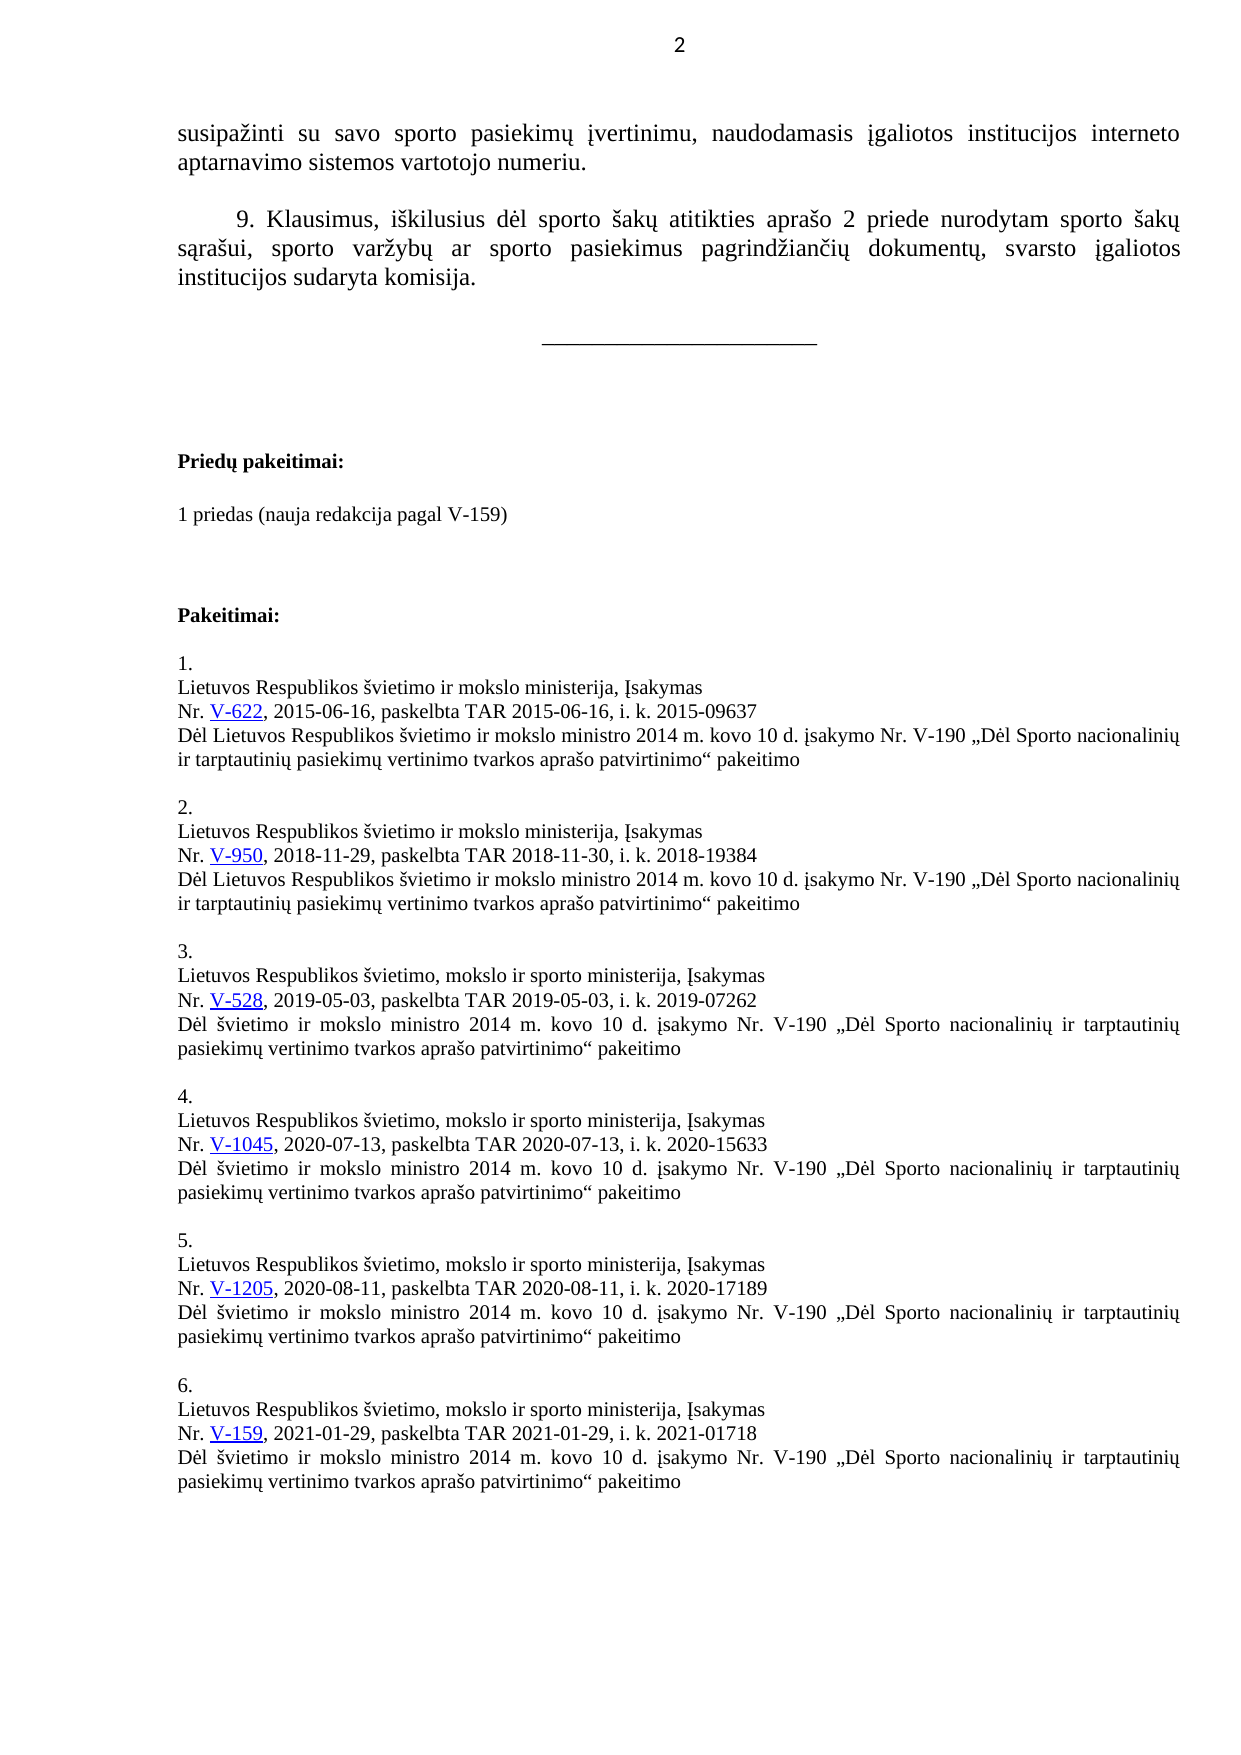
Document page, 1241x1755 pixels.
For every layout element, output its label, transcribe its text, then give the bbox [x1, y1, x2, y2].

text Nr. V-528, 2019-05-03, paskelbta TAR 2019-05-03, i. k. 2019-07262 [177, 987, 1181, 1012]
text Dėl švietimo ir mokslo ministro 2014 m. kovo 10 d. įsakymo Nr. V-190 „Dėl Sporto nacionalinių ir tarptautinių pasiekimų vertinimo tvarkos aprašo patvirtinimo“ pakeitimo [177, 1300, 1181, 1348]
text Nr. V-1205, 2020-08-11, paskelbta TAR 2020-08-11, i. k. 2020-17189 [177, 1276, 1181, 1300]
text 5. [177, 1228, 1181, 1252]
text ______________________ [177, 319, 1181, 348]
text 4. [177, 1084, 1181, 1108]
text 3. [177, 939, 1181, 963]
text Dėl švietimo ir mokslo ministro 2014 m. kovo 10 d. įsakymo Nr. V-190 „Dėl Sporto nacionalinių ir tarptautinių pasiekimų vertinimo tvarkos aprašo patvirtinimo“ pakeitimo [177, 1445, 1181, 1493]
text Dėl Lietuvos Respublikos švietimo ir mokslo ministro 2014 m. kovo 10 d. įsakymo Nr. V-190 „Dėl Sporto nacionalinių ir tarptautinių pasiekimų vertinimo tvarkos aprašo patvirtinimo“ pakeitimo [177, 867, 1181, 915]
text Nr. V-950, 2018-11-29, paskelbta TAR 2018-11-30, i. k. 2018-19384 [177, 843, 1181, 867]
text Lietuvos Respublikos švietimo, mokslo ir sporto ministerija, Įsakymas [177, 1252, 1181, 1276]
text Nr. V-159, 2021-01-29, paskelbta TAR 2021-01-29, i. k. 2021-01718 [177, 1421, 1181, 1445]
text susipažinti su savo sporto pasiekimų įvertinimu, naudodamasis įgaliotos institucijos interneto aptarnavimo sistemos vartotojo numeriu. [177, 118, 1181, 176]
text Dėl Lietuvos Respublikos švietimo ir mokslo ministro 2014 m. kovo 10 d. įsakymo Nr. V-190 „Dėl Sporto nacionalinių ir tarptautinių pasiekimų vertinimo tvarkos aprašo patvirtinimo“ pakeitimo [177, 723, 1181, 771]
text Lietuvos Respublikos švietimo, mokslo ir sporto ministerija, Įsakymas [177, 963, 1181, 987]
text Nr. V-622, 2015-06-16, paskelbta TAR 2015-06-16, i. k. 2015-09637 [177, 699, 1181, 723]
text Nr. V-1045, 2020-07-13, paskelbta TAR 2020-07-13, i. k. 2020-15633 [177, 1132, 1181, 1156]
text Dėl švietimo ir mokslo ministro 2014 m. kovo 10 d. įsakymo Nr. V-190 „Dėl Sporto nacionalinių ir tarptautinių pasiekimų vertinimo tvarkos aprašo patvirtinimo“ pakeitimo [177, 1156, 1181, 1204]
text 1. [177, 651, 1181, 675]
text Dėl švietimo ir mokslo ministro 2014 m. kovo 10 d. įsakymo Nr. V-190 „Dėl Sporto nacionalinių ir tarptautinių pasiekimų vertinimo tvarkos aprašo patvirtinimo“ pakeitimo [177, 1012, 1181, 1060]
text 2. [177, 795, 1181, 819]
text 9. Klausimus, iškilusius dėl sporto šakų atitikties aprašo 2 priede nurodytam sporto šakų sąrašui, sporto varžybų ar sporto pasiekimus pagrindžiančių dokumentų, svarsto įgaliotos institucijos sudaryta komisija. [177, 204, 1181, 291]
text Priedų pakeitimai: [177, 449, 1181, 473]
text Lietuvos Respublikos švietimo, mokslo ir sporto ministerija, Įsakymas [177, 1397, 1181, 1421]
text 6. [177, 1372, 1181, 1397]
text Pakeitimai: [177, 602, 1181, 627]
text Lietuvos Respublikos švietimo ir mokslo ministerija, Įsakymas [177, 675, 1181, 699]
text Lietuvos Respublikos švietimo, mokslo ir sporto ministerija, Įsakymas [177, 1108, 1181, 1132]
text Lietuvos Respublikos švietimo ir mokslo ministerija, Įsakymas [177, 819, 1181, 843]
text 1 priedas (nauja redakcija pagal V-159) [177, 502, 1181, 526]
